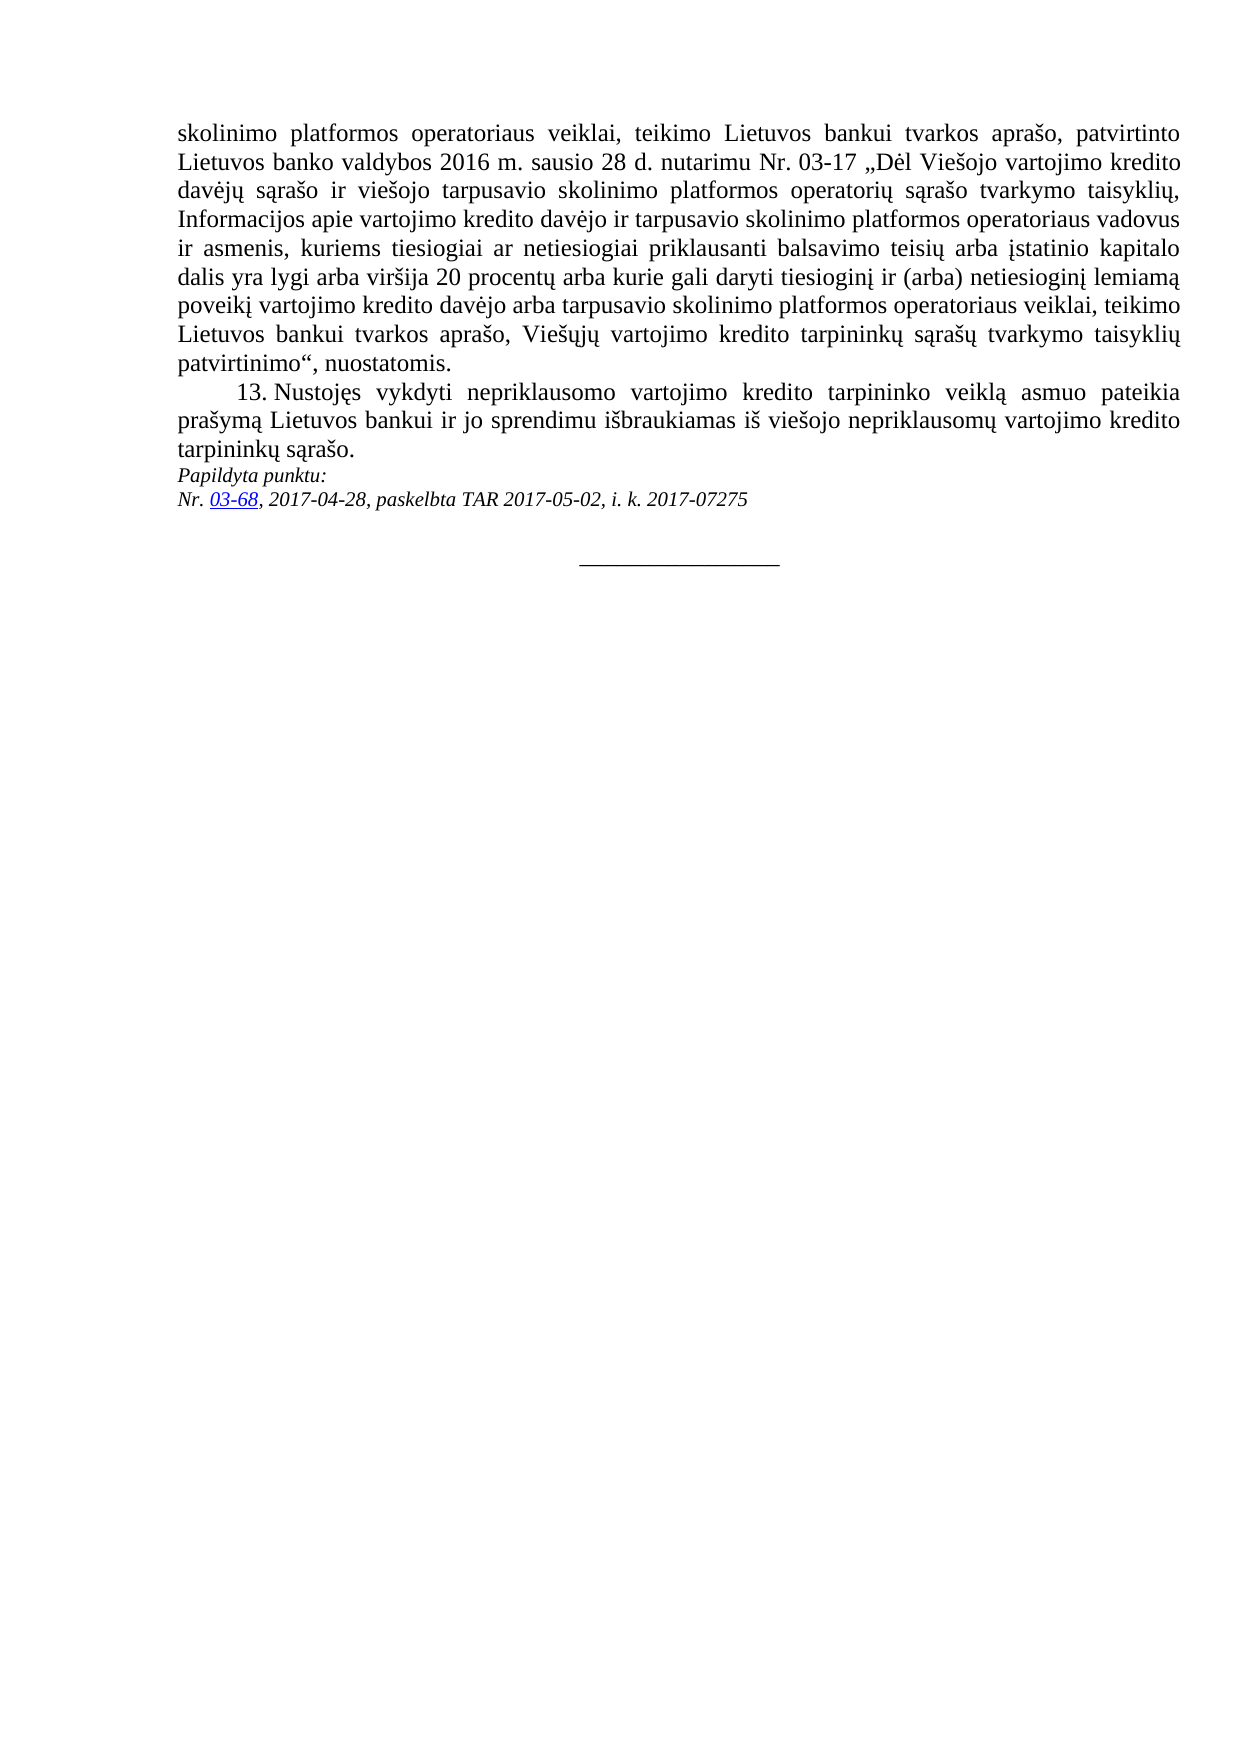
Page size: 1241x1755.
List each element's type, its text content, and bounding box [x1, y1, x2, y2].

text 13. Nustojęs vykdyti nepriklausomo vartojimo kredito tarpininko veiklą asmuo pateikia prašymą Lietuvos bankui ir jo sprendimu išbraukiamas iš viešojo nepriklausomų vartojimo kredito tarpininkų sąrašo. [177, 377, 1181, 463]
text Papildyta punktu: [177, 463, 1181, 487]
text Nr. 03-68, 2017-04-28, paskelbta TAR 2017-05-02, i. k. 2017-07275 [177, 487, 1181, 511]
text ________________ [177, 540, 1181, 569]
text skolinimo platformos operatoriaus veiklai, teikimo Lietuvos bankui tvarkos aprašo, patvirtinto Lietuvos banko valdybos 2016 m. sausio 28 d. nutarimu Nr. 03-17 „Dėl Viešojo vartojimo kredito davėjų sąrašo ir viešojo tarpusavio skolinimo platformos operatorių sąrašo tvarkymo taisyklių, Informacijos apie vartojimo kredito davėjo ir tarpusavio skolinimo platformos operatoriaus vadovus ir asmenis, kuriems tiesiogiai ar netiesiogiai priklausanti balsavimo teisių arba įstatinio kapitalo dalis yra lygi arba viršija 20 procentų arba kurie gali daryti tiesioginį ir (arba) netiesioginį lemiamą poveikį vartojimo kredito davėjo arba tarpusavio skolinimo platformos operatoriaus veiklai, teikimo Lietuvos bankui tvarkos aprašo, Viešųjų vartojimo kredito tarpininkų sąrašų tvarkymo taisyklių patvirtinimo“, nuostatomis. [177, 118, 1181, 377]
